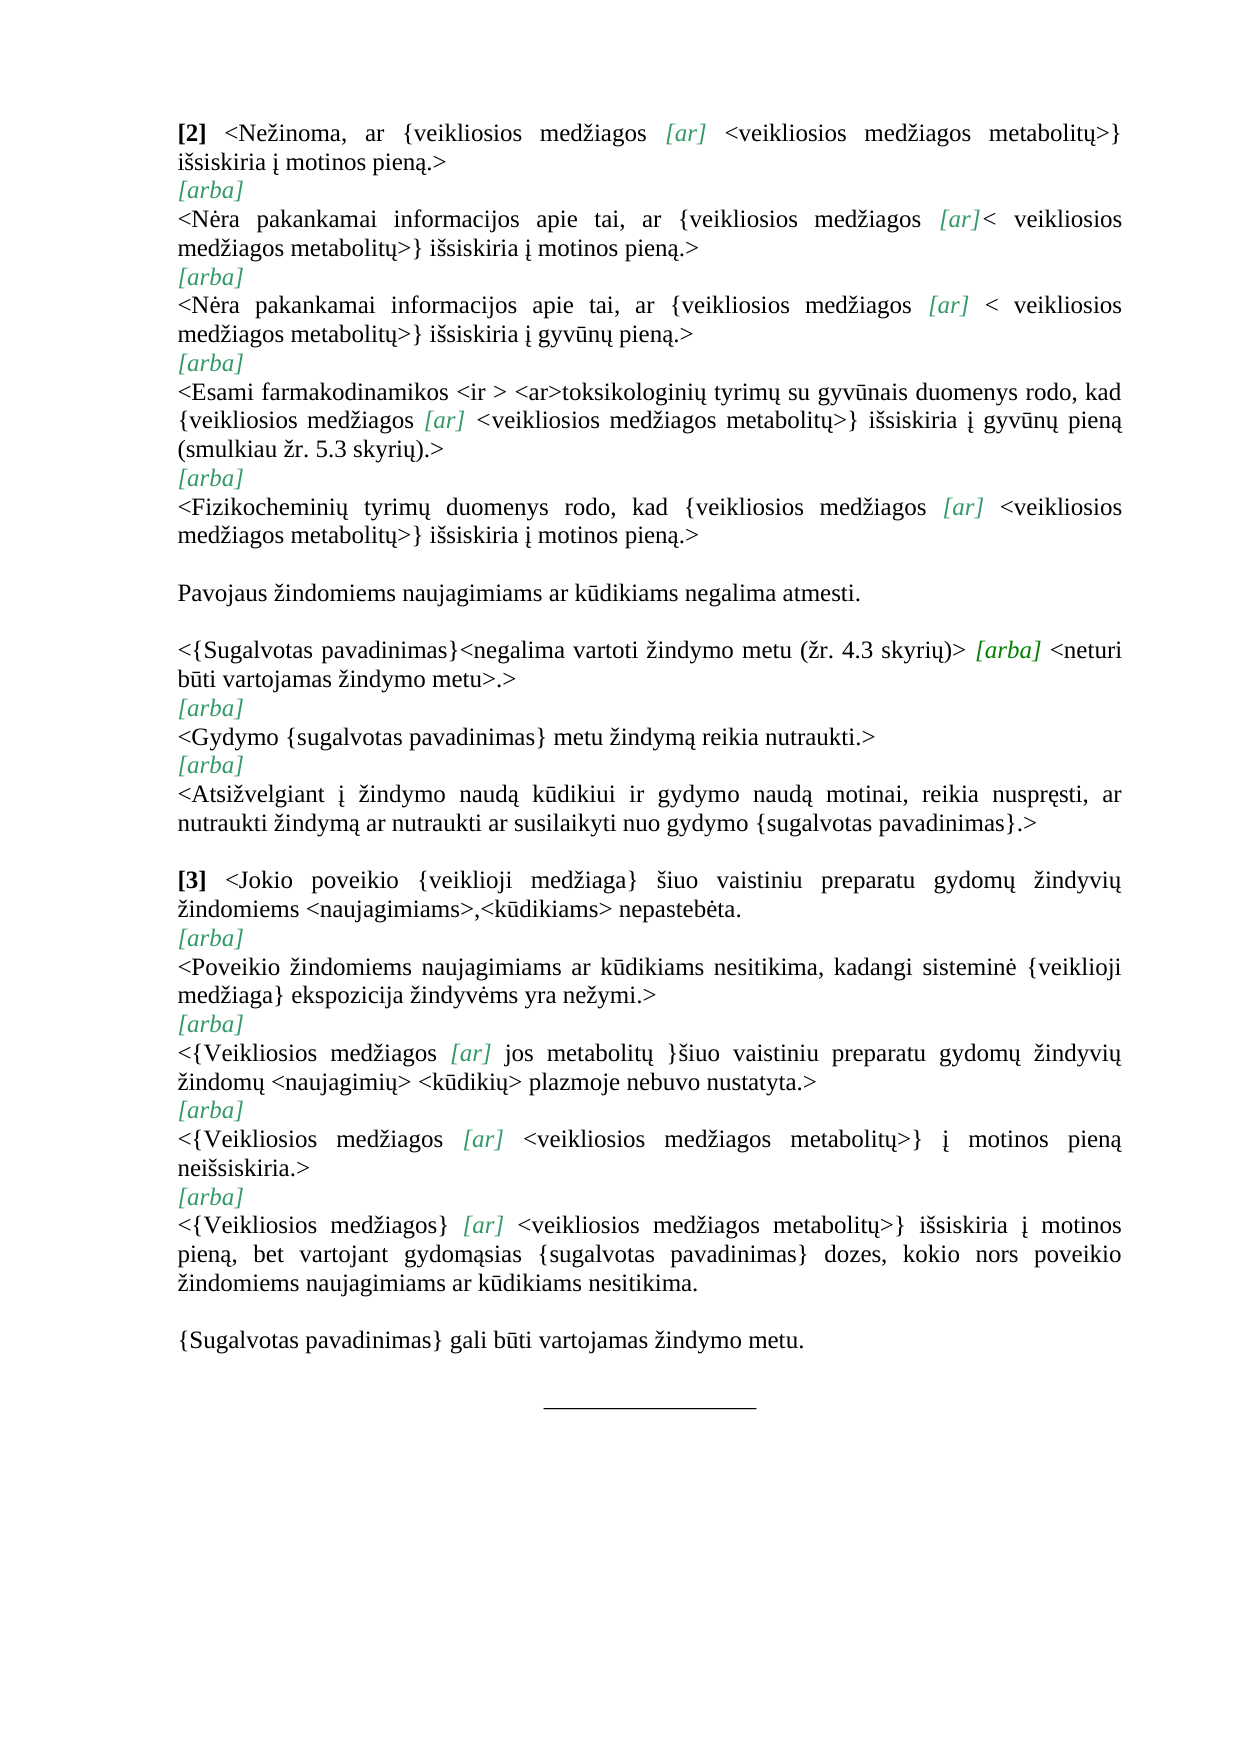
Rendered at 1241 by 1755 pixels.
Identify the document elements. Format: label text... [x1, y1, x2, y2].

text [arba] [177, 463, 1122, 492]
text [arba] [177, 751, 1122, 779]
text [arba] [177, 262, 1122, 291]
text [arba] [177, 693, 1122, 722]
text {Sugalvotas pavadinimas} gali būti vartojamas žindymo metu. [177, 1326, 1122, 1354]
text <Nėra pakankamai informacijos apie tai, ar {veikliosios medžiagos [ar]< veikliosios medžiagos metabolitų>} išsiskiria į motinos pieną.> [177, 204, 1122, 262]
text <Poveikio žindomiems naujagimiams ar kūdikiams nesitikima, kadangi sisteminė {veiklioji medžiaga} ekspozicija žindyvėms yra nežymi.> [177, 952, 1122, 1009]
text <{Veikliosios medžiagos [ar] <veikliosios medžiagos metabolitų>} į motinos pieną neišsiskiria.> [177, 1124, 1122, 1182]
text <Esami farmakodinamikos <ir > <ar>toksikologinių tyrimų su gyvūnais duomenys rodo, kad {veikliosios medžiagos [ar] <veikliosios medžiagos metabolitų>} išsiskiria į gyvūnų pieną (smulkiau žr. 5.3 skyrių).> [177, 377, 1122, 463]
text [arba] [177, 176, 1122, 204]
text <Atsižvelgiant į žindymo naudą kūdikiui ir gydymo naudą motinai, reikia nuspręsti, ar nutraukti žindymą ar nutraukti ar susilaikyti nuo gydymo {sugalvotas pavadinimas}.> [177, 779, 1122, 837]
text <Fizikocheminių tyrimų duomenys rodo, kad {veikliosios medžiagos [ar] <veikliosios medžiagos metabolitų>} išsiskiria į motinos pieną.> [177, 492, 1122, 549]
text <Gydymo {sugalvotas pavadinimas} metu žindymą reikia nutraukti.> [177, 722, 1122, 751]
text <{Sugalvotas pavadinimas}<negalima vartoti žindymo metu (žr. 4.3 skyrių)> [arba] <neturi būti vartojamas žindymo metu>.> [177, 636, 1122, 693]
text [arba] [177, 1096, 1122, 1124]
text [arba] [177, 923, 1122, 952]
text <{Veikliosios medžiagos [ar] jos metabolitų }šiuo vaistiniu preparatu gydomų žindyvių žindomų <naujagimių> <kūdikių> plazmoje nebuvo nustatyta.> [177, 1038, 1122, 1096]
text [arba] [177, 1009, 1122, 1038]
text [arba] [177, 1182, 1122, 1211]
text <{Veikliosios medžiagos} [ar] <veikliosios medžiagos metabolitų>} išsiskiria į motinos pieną, bet vartojant gydomąsias {sugalvotas pavadinimas} dozes, kokio nors poveikio žindomiems naujagimiams ar kūdikiams nesitikima. [177, 1211, 1122, 1297]
text <Nėra pakankamai informacijos apie tai, ar {veikliosios medžiagos [ar] < veikliosios medžiagos metabolitų>} išsiskiria į gyvūnų pieną.> [177, 291, 1122, 348]
text Pavojaus žindomiems naujagimiams ar kūdikiams negalima atmesti. [177, 578, 1122, 607]
text _________________ [177, 1383, 1122, 1412]
text [3] <Jokio poveikio {veiklioji medžiaga} šiuo vaistiniu preparatu gydomų žindyvių žindomiems <naujagimiams>,<kūdikiams> nepastebėta. [177, 866, 1122, 923]
text [arba] [177, 348, 1122, 377]
text [2] <Nežinoma, ar {veikliosios medžiagos [ar] <veikliosios medžiagos metabolitų>} išsiskiria į motinos pieną.> [177, 118, 1122, 176]
